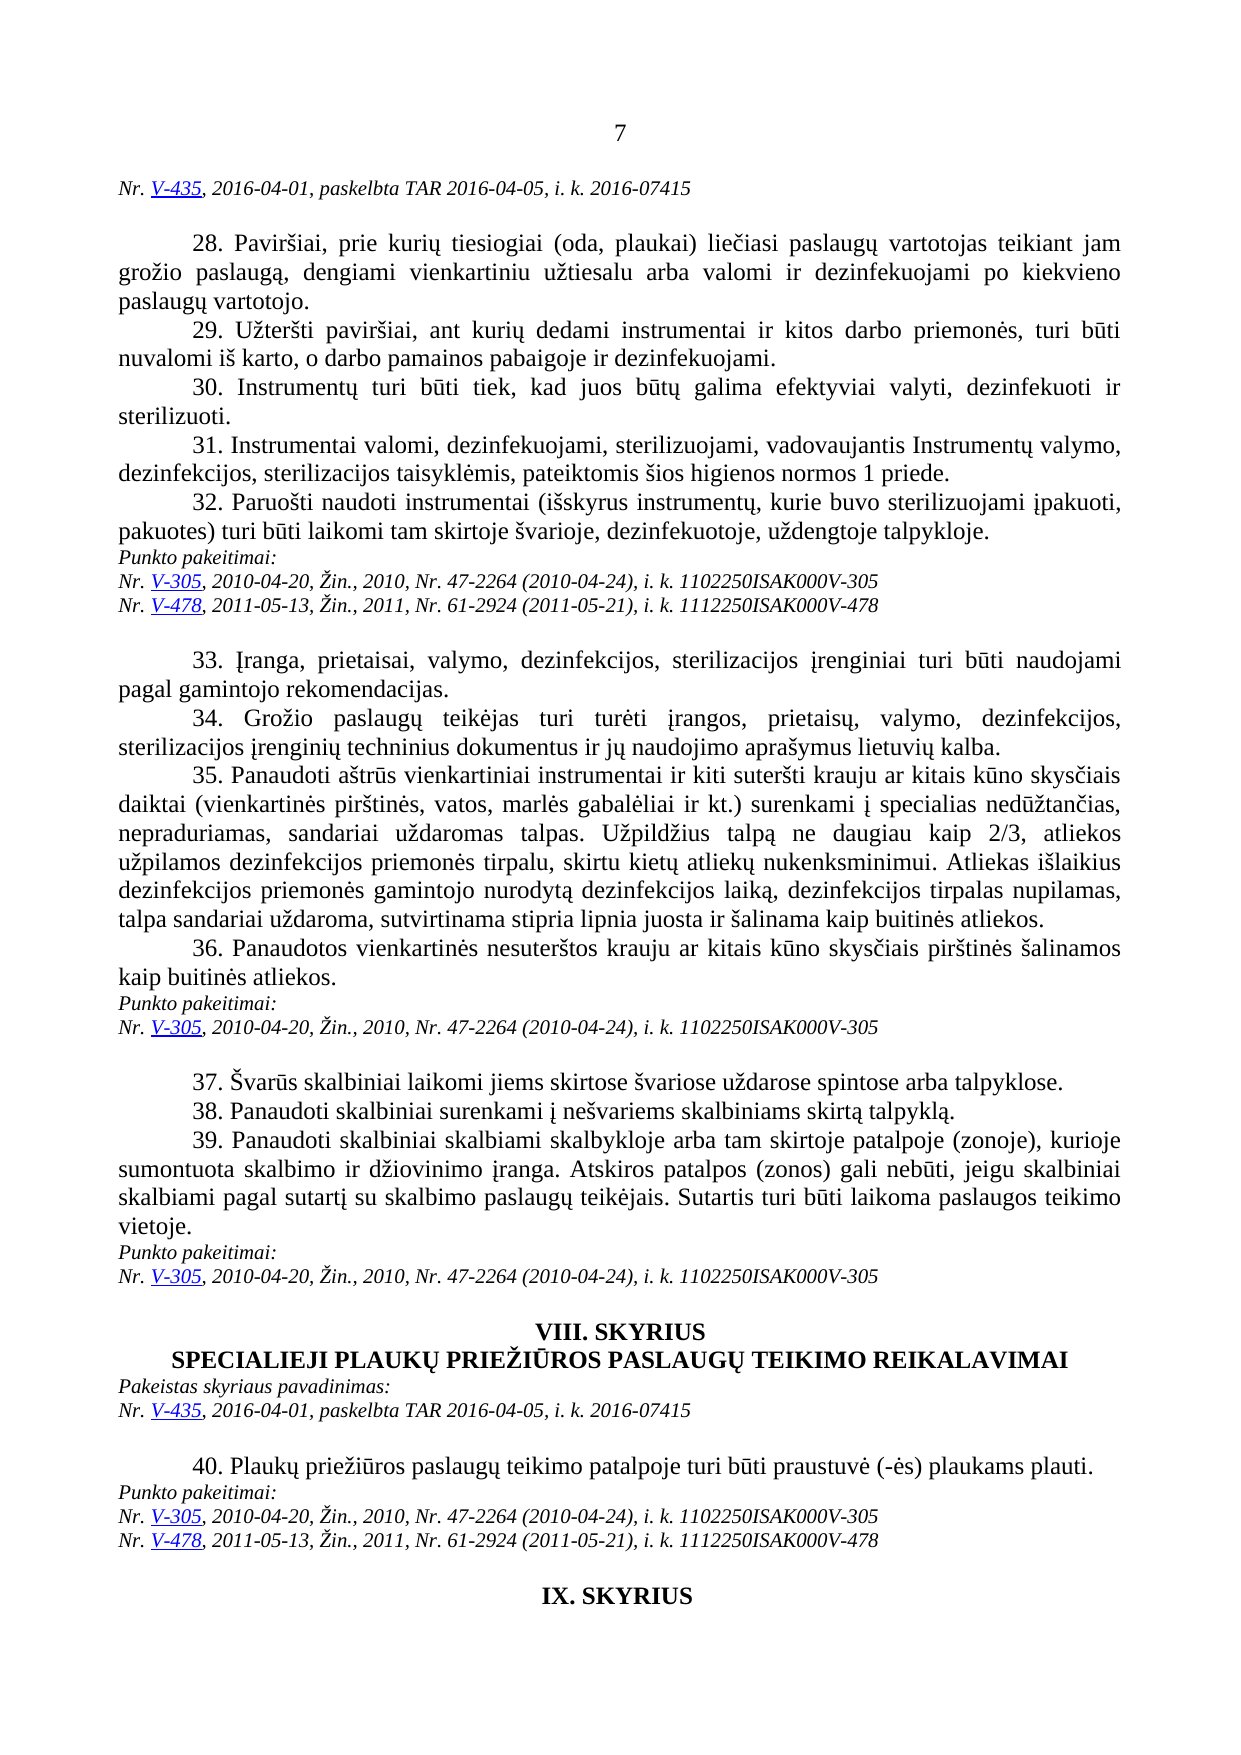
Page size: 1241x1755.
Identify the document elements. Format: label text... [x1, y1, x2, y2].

text Nr. V-478, 2011-05-13, Žin., 2011, Nr. 61-2924 (2011-05-21), i. k. 1112250ISAK000V-478 [118, 593, 1122, 617]
text Nr. V-305, 2010-04-20, Žin., 2010, Nr. 47-2264 (2010-04-24), i. k. 1102250ISAK000V-305 [118, 569, 1122, 593]
text 39. Panaudoti skalbiniai skalbiami skalbykloje arba tam skirtoje patalpoje (zonoje), kurioje sumontuota skalbimo ir džiovinimo įranga. Atskiros patalpos (zonos) gali nebūti, jeigu skalbiniai skalbiami pagal sutartį su skalbimo paslaugų teikėjais. Sutartis turi būti laikoma paslaugos teikimo vietoje. [118, 1125, 1122, 1240]
text 35. Panaudoti aštrūs vienkartiniai instrumentai ir kiti suteršti krauju ar kitais kūno skysčiais daiktai (vienkartinės pirštinės, vatos, marlės gabalėliai ir kt.) surenkami į specialias nedūžtančias, nepraduriamas, sandariai uždaromas talpas. Užpildžius talpą ne daugiau kaip 2/3, atliekos užpilamos dezinfekcijos priemonės tirpalu, skirtu kietų atliekų nukenksminimui. Atliekas išlaikius dezinfekcijos priemonės gamintojo nurodytą dezinfekcijos laiką, dezinfekcijos tirpalas nupilamas, talpa sandariai uždaroma, sutvirtinama stipria lipnia juosta ir šalinama kaip buitinės atliekos. [118, 761, 1122, 933]
text Punkto pakeitimai: [118, 991, 1122, 1015]
text 33. Įranga, prietaisai, valymo, dezinfekcijos, sterilizacijos įrenginiai turi būti naudojami pagal gamintojo rekomendacijas. [118, 646, 1122, 703]
text IX. SKYRIUS [118, 1581, 1122, 1610]
text 40. Plaukų priežiūros paslaugų teikimo patalpoje turi būti praustuvė (-ės) plaukams plauti. [118, 1451, 1122, 1480]
text 28. Paviršiai, prie kurių tiesiogiai (oda, plaukai) liečiasi paslaugų vartotojas teikiant jam grožio paslaugą, dengiami vienkartiniu užtiesalu arba valomi ir dezinfekuojami po kiekvieno paslaugų vartotojo. [118, 228, 1122, 315]
text Punkto pakeitimai: [118, 1480, 1122, 1504]
text 29. Užteršti paviršiai, ant kurių dedami instrumentai ir kitos darbo priemonės, turi būti nuvalomi iš karto, o darbo pamainos pabaigoje ir dezinfekuojami. [118, 315, 1122, 372]
text 30. Instrumentų turi būti tiek, kad juos būtų galima efektyviai valyti, dezinfekuoti ir sterilizuoti. [118, 372, 1122, 430]
text Nr. V-435, 2016-04-01, paskelbta TAR 2016-04-05, i. k. 2016-07415 [118, 1398, 1122, 1422]
text 34. Grožio paslaugų teikėjas turi turėti įrangos, prietaisų, valymo, dezinfekcijos, sterilizacijos įrenginių techninius dokumentus ir jų naudojimo aprašymus lietuvių kalba. [118, 703, 1122, 761]
text VIII. SKYRIUS SPECIALIEJI PLAUKŲ PRIEŽIŪROS PASLAUGŲ TEIKIMO REIKALAVIMAI [118, 1317, 1122, 1374]
text Nr. V-305, 2010-04-20, Žin., 2010, Nr. 47-2264 (2010-04-24), i. k. 1102250ISAK000V-305 [118, 1504, 1122, 1528]
text Nr. V-305, 2010-04-20, Žin., 2010, Nr. 47-2264 (2010-04-24), i. k. 1102250ISAK000V-305 [118, 1264, 1122, 1288]
text 36. Panaudotos vienkartinės nesuterštos krauju ar kitais kūno skysčiais pirštinės šalinamos kaip buitinės atliekos. [118, 933, 1122, 991]
text Nr. V-478, 2011-05-13, Žin., 2011, Nr. 61-2924 (2011-05-21), i. k. 1112250ISAK000V-478 [118, 1528, 1122, 1552]
text Nr. V-305, 2010-04-20, Žin., 2010, Nr. 47-2264 (2010-04-24), i. k. 1102250ISAK000V-305 [118, 1015, 1122, 1039]
text Nr. V-435, 2016-04-01, paskelbta TAR 2016-04-05, i. k. 2016-07415 [118, 176, 1122, 200]
text 31. Instrumentai valomi, dezinfekuojami, sterilizuojami, vadovaujantis Instrumentų valymo, dezinfekcijos, sterilizacijos taisyklėmis, pateiktomis šios higienos normos 1 priede. [118, 430, 1122, 487]
text Punkto pakeitimai: [118, 545, 1122, 569]
text 32. Paruošti naudoti instrumentai (išskyrus instrumentų, kurie buvo sterilizuojami įpakuoti, pakuotes) turi būti laikomi tam skirtoje švarioje, dezinfekuotoje, uždengtoje talpykloje. [118, 487, 1122, 545]
text 38. Panaudoti skalbiniai surenkami į nešvariems skalbiniams skirtą talpyklą. [118, 1096, 1122, 1125]
text 37. Švarūs skalbiniai laikomi jiems skirtose švariose uždarose spintose arba talpyklose. [118, 1067, 1122, 1096]
text Pakeistas skyriaus pavadinimas: [118, 1374, 1122, 1398]
text Punkto pakeitimai: [118, 1240, 1122, 1264]
